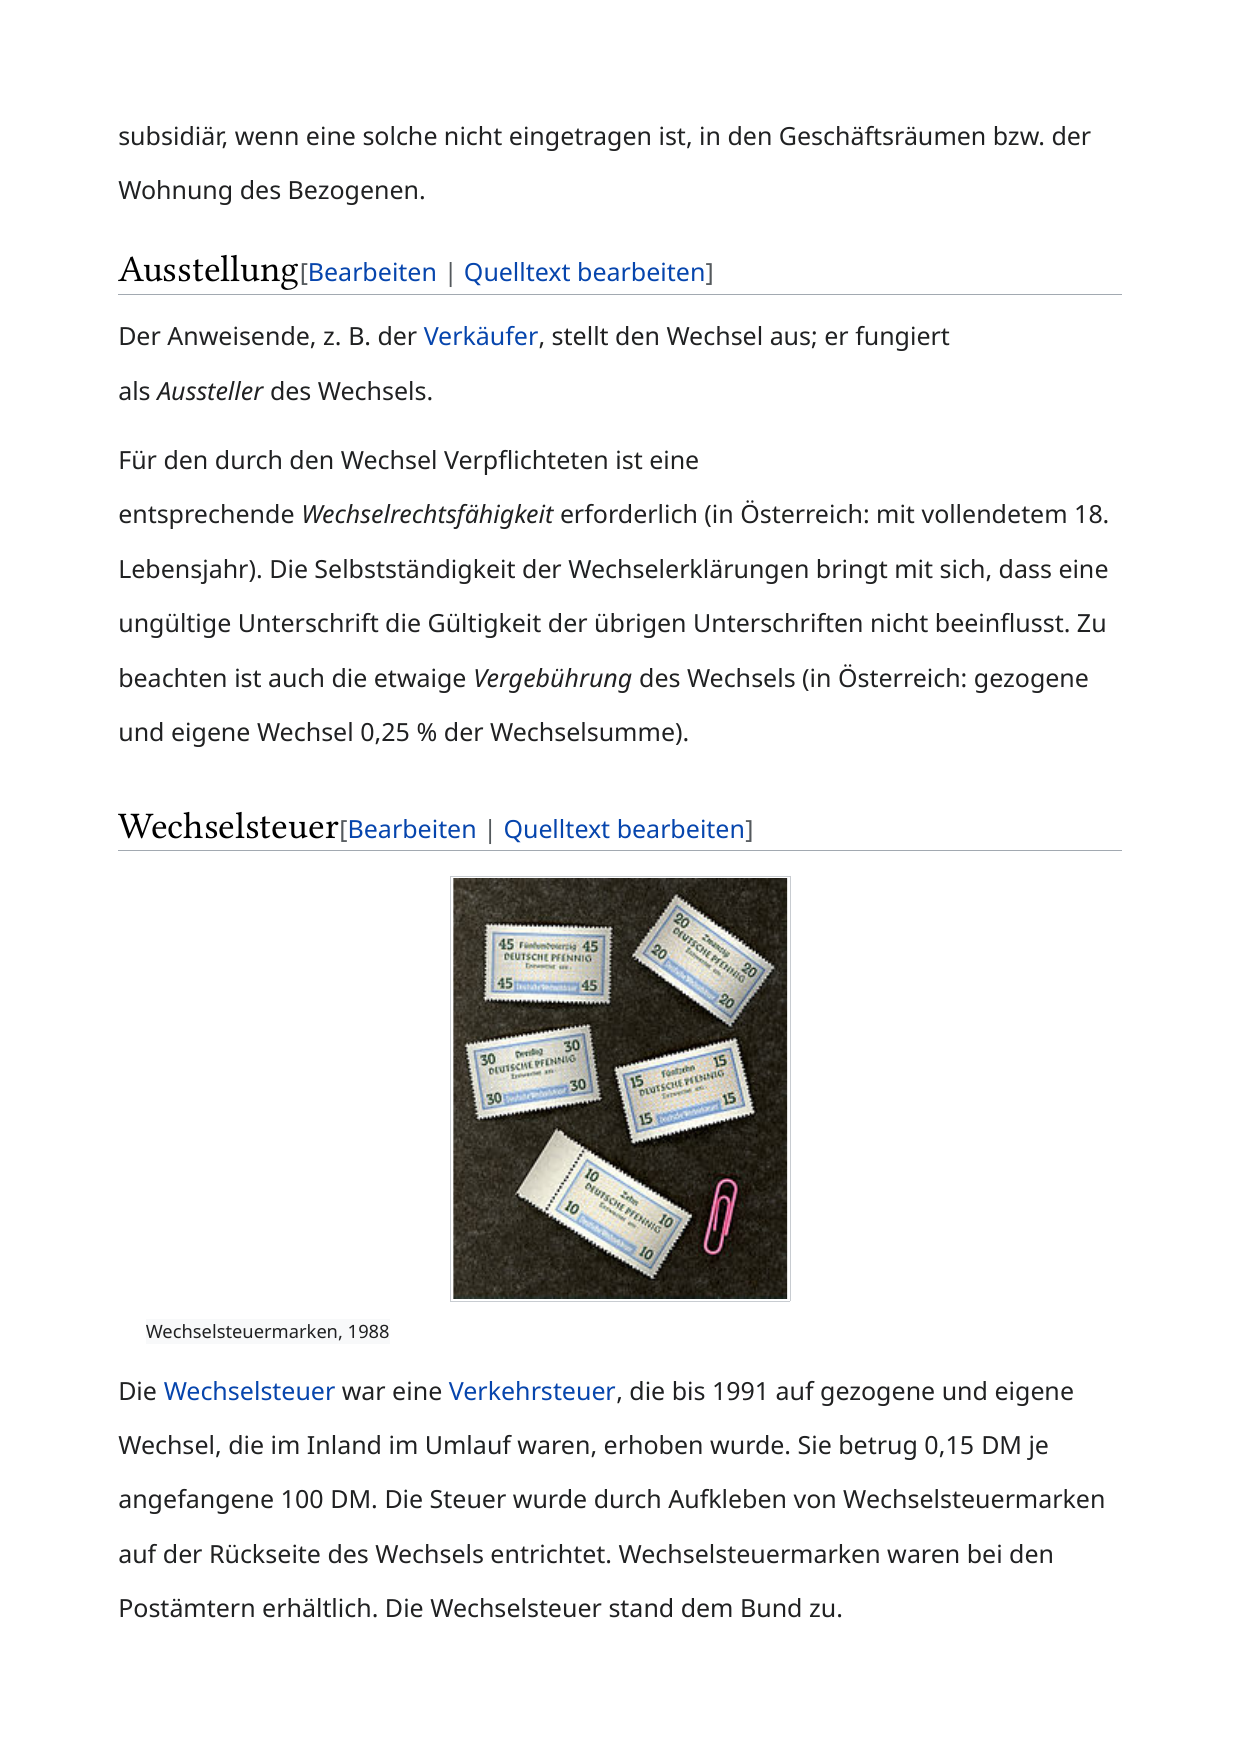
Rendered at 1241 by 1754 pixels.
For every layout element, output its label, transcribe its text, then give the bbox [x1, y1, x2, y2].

subtitle Wechselsteuer[Bearbeiten | Quelltext bearbeiten] [118, 805, 1122, 850]
text Die Wechselsteuer war eine Verkehrsteuer, die bis 1991 auf gezogene und eigene Wechsel, die im Inland im Umlauf waren, erhoben wurde. Sie betrug 0,15 DM je angefangene 100 DM. Die Steuer wurde durch Aufkleben von Wechselsteuermarken auf der Rückseite des Wechsels entrichtet. Wechselsteuermarken waren bei den Postämtern erhältlich. Die Wechselsteuer stand dem Bund zu. [118, 1373, 1122, 1625]
text Für den durch den Wechsel Verpflichteten ist eine entsprechende Wechselrechtsfähigkeit erforderlich (in Österreich: mit vollendetem 18. Lebensjahr). Die Selbstständigkeit der Wechselerklärungen bringt mit sich, dass eine ungültige Unterschrift die Gültigkeit der übrigen Unterschriften nicht beeinflusst. Zu beachten ist auch die etwaige Vergebührung des Wechsels (in Österreich: gezogene und eigene Wechsel 0,25 % der Wechselsumme). [118, 442, 1122, 749]
text Der Anweisende, z. B. der Verkäufer, stellt den Wechsel aus; er fungiert als Aussteller des Wechsels. [118, 319, 1122, 407]
subtitle Ausstellung[Bearbeiten | Quelltext bearbeiten] [118, 248, 1122, 294]
picture [453, 878, 788, 1299]
text Wechselsteuermarken, 1988 [123, 1319, 1122, 1344]
list subsidiär, wenn eine solche nicht eingetragen ist, in den Geschäftsräumen bzw. der Wohnung des Bezogenen. [118, 118, 1122, 207]
